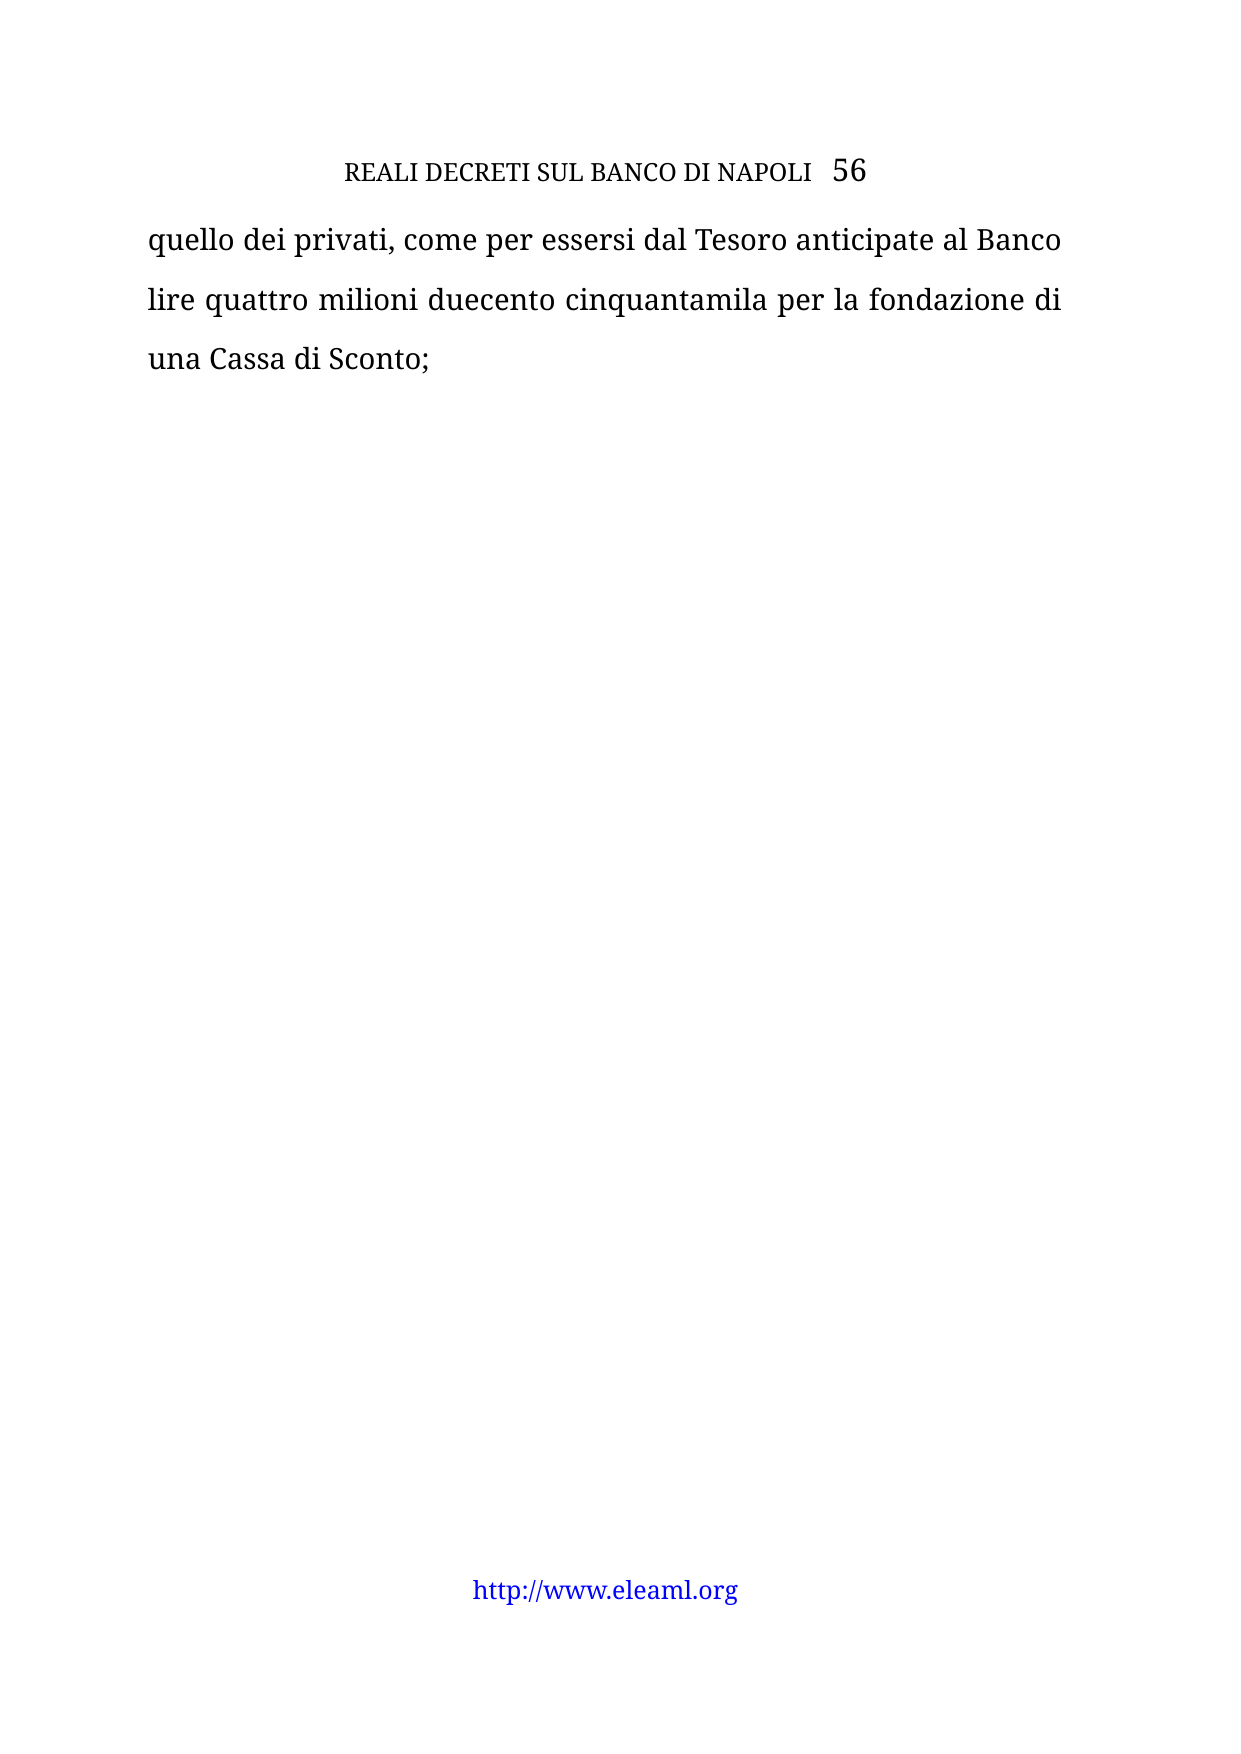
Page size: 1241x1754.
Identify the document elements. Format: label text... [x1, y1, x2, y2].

text quello dei privati, come per essersi dal Tesoro anticipate al Banco lire quattro milioni duecento cinquantamila per la fondazione di una Cassa di Sconto; [148, 220, 1063, 378]
